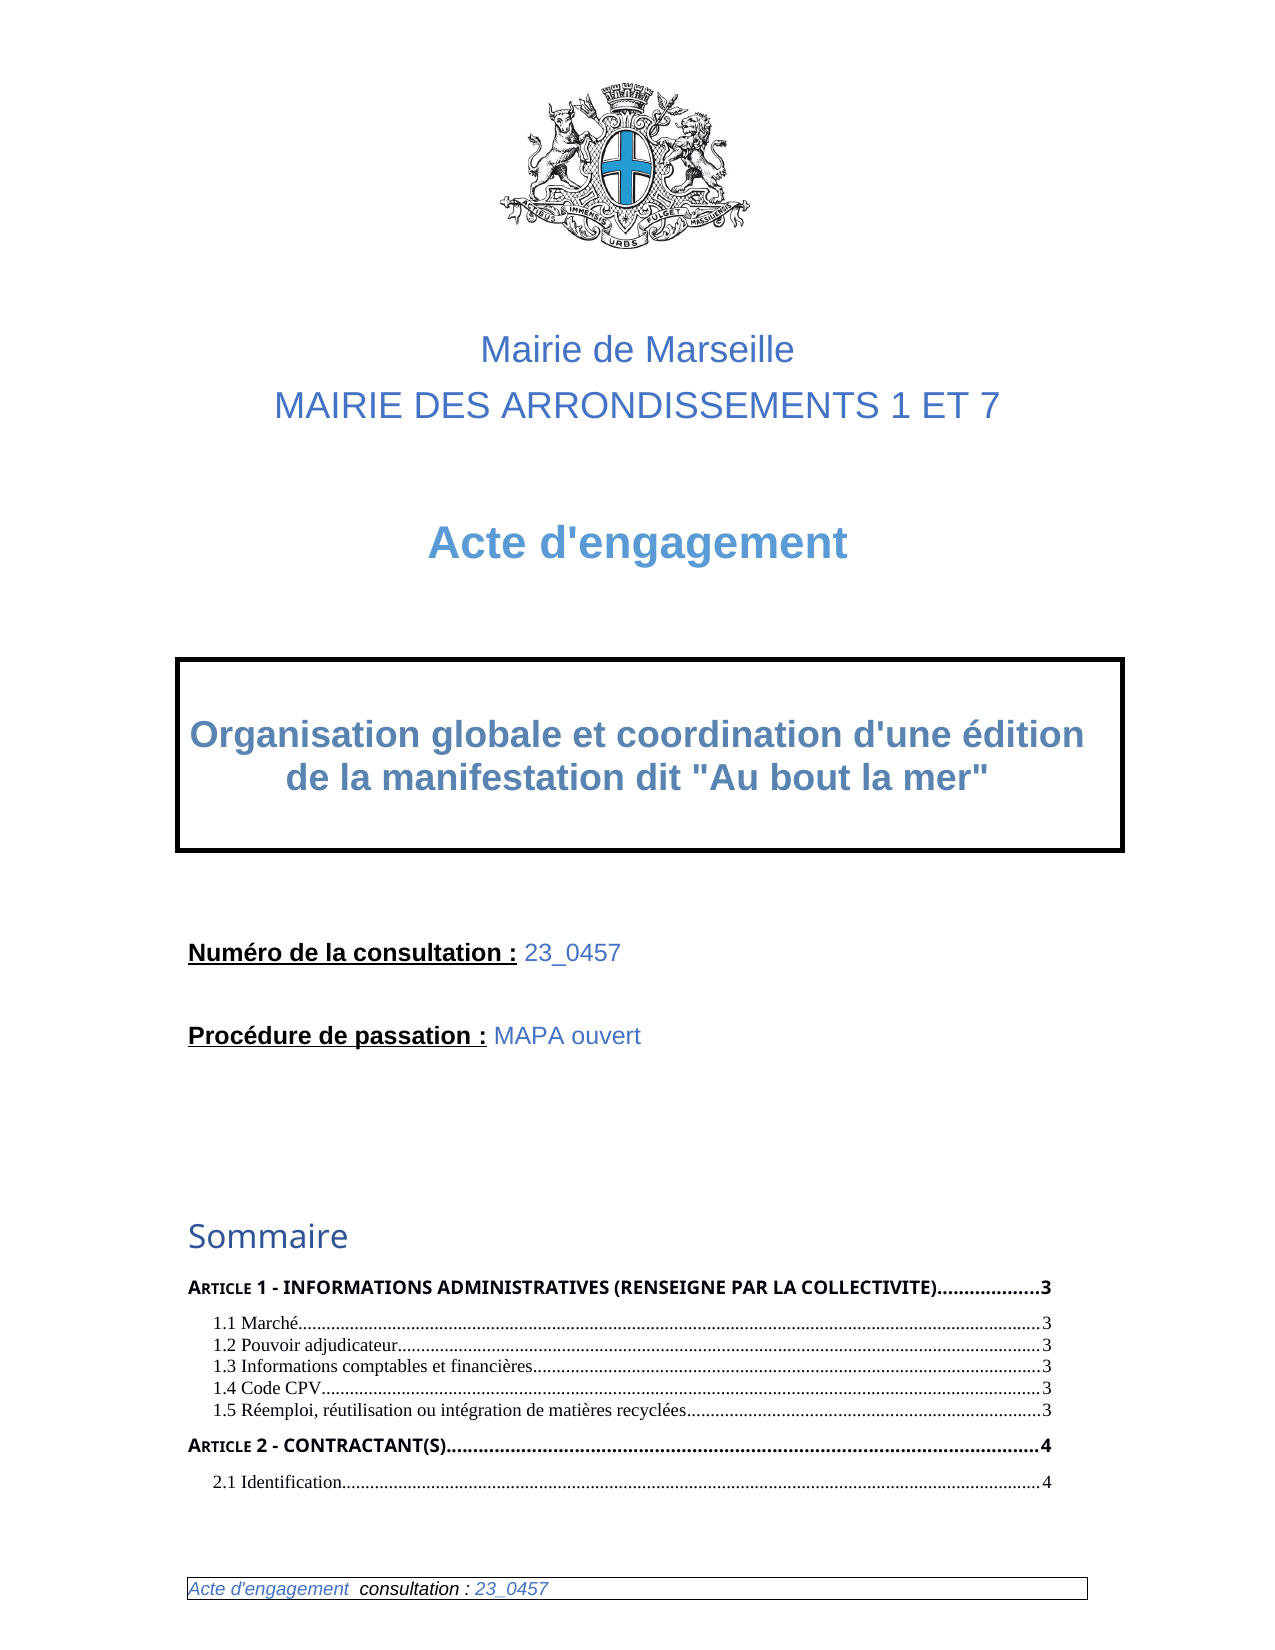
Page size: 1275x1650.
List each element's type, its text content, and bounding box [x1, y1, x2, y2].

text Procédure de passation : MAPA ouvert [188, 1021, 1087, 1049]
text MAIRIE DES ARRONDISSEMENTS 1 ET 7 [188, 383, 1087, 426]
text 1.4 Code CPV 3 [213, 1377, 1087, 1398]
text Mairie de Marseille [188, 327, 1087, 371]
text 2.1 Identification 4 [213, 1471, 1087, 1492]
text Organisation globale et coordination d'une édition [188, 712, 1087, 755]
text Acte d'engagement [188, 515, 1087, 568]
text de la manifestation dit "Au bout la mer" [188, 755, 1087, 798]
text 1.5 Réemploi, réutilisation ou intégration de matières recyclées 3 [213, 1398, 1087, 1420]
text Article 1 - INFORMATIONS ADMINISTRATIVES (RENSEIGNE PAR LA COLLECTIVITE) 3 [188, 1274, 1087, 1300]
text 1.3 Informations comptables et financières 3 [213, 1355, 1087, 1377]
text Article 2 - CONTRACTANT(S) 4 [188, 1432, 1087, 1458]
text Numéro de la consultation : 23_0457 [188, 938, 1087, 967]
subtitle Sommaire [188, 1213, 1087, 1258]
text 1.1 Marché 3 [213, 1312, 1087, 1334]
picture [499, 83, 751, 249]
text 1.2 Pouvoir adjudicateur 3 [213, 1334, 1087, 1355]
